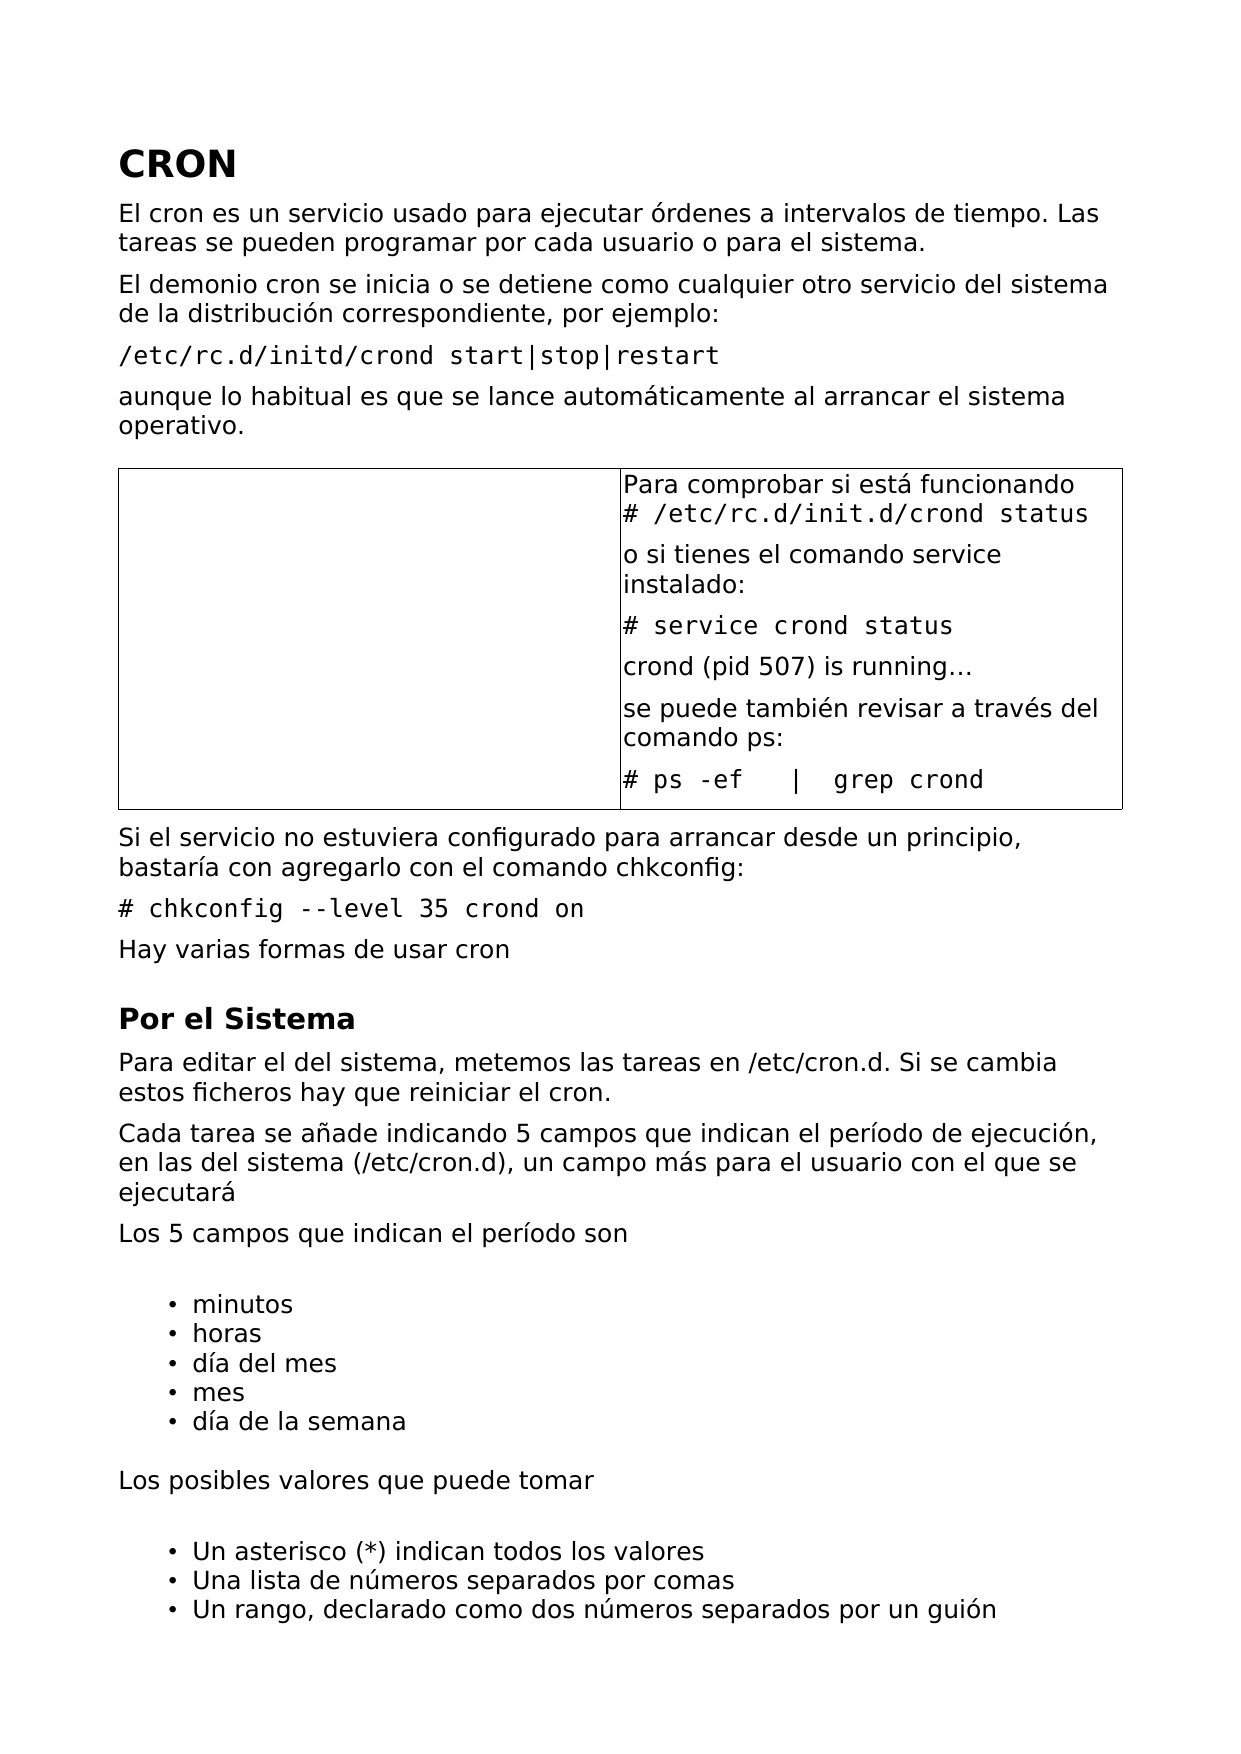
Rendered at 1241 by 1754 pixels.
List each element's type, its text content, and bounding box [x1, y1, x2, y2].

subtitle CRON [118, 143, 1122, 187]
text Hay varias formas de usar cron [118, 935, 1122, 964]
list horas [177, 1320, 1122, 1349]
text Para editar el del sistema, metemos las tareas en /etc/cron.d. Si se cambia estos ficheros hay que reiniciar el cron. [118, 1048, 1122, 1107]
list Una lista de números separados por comas [177, 1566, 1122, 1595]
text El demonio cron se inicia o se detiene como cualquier otro servicio del sistema de la distribución correspondiente, por ejemplo: [118, 270, 1122, 328]
list día del mes [177, 1349, 1122, 1378]
list día de la semana [177, 1407, 1122, 1436]
subtitle Por el Sistema [118, 1002, 1122, 1036]
list minutos [177, 1291, 1122, 1320]
text El cron es un servicio usado para ejecutar órdenes a intervalos de tiempo. Las tareas se pueden programar por cada usuario o para el sistema. [118, 199, 1122, 258]
text Cada tarea se añade indicando 5 campos que indican el período de ejecución, en las del sistema (/etc/cron.d), un campo más para el usuario con el que se ejecutará [118, 1119, 1122, 1207]
table_header [119, 469, 620, 809]
text aunque lo habitual es que se lance automáticamente al arrancar el sistema operativo. [118, 382, 1122, 440]
text # chkconfig --level 35 crond on [118, 894, 1122, 924]
text Los posibles valores que puede tomar [118, 1466, 1122, 1495]
list mes [177, 1378, 1122, 1407]
text Si el servicio no estuviera configurado para arrancar desde un principio, bastaría con agregarlo con el comando chkconfig: [118, 824, 1122, 882]
text /etc/rc.d/initd/crond start|stop|restart [118, 341, 1122, 370]
text Los 5 campos que indican el período son [118, 1219, 1122, 1248]
table_header Para comprobar si está funcionando # /etc/rc.d/init.d/crond status o si tienes el comando service instalado: # service crond status crond (pid 507) is running… se puede también revisar a través del comando ps: # ps -ef | grep crond [621, 469, 1122, 809]
list Un rango, declarado como dos números separados por un guión [177, 1595, 1122, 1624]
list Un asterisco (*) indican todos los valores [177, 1537, 1122, 1566]
